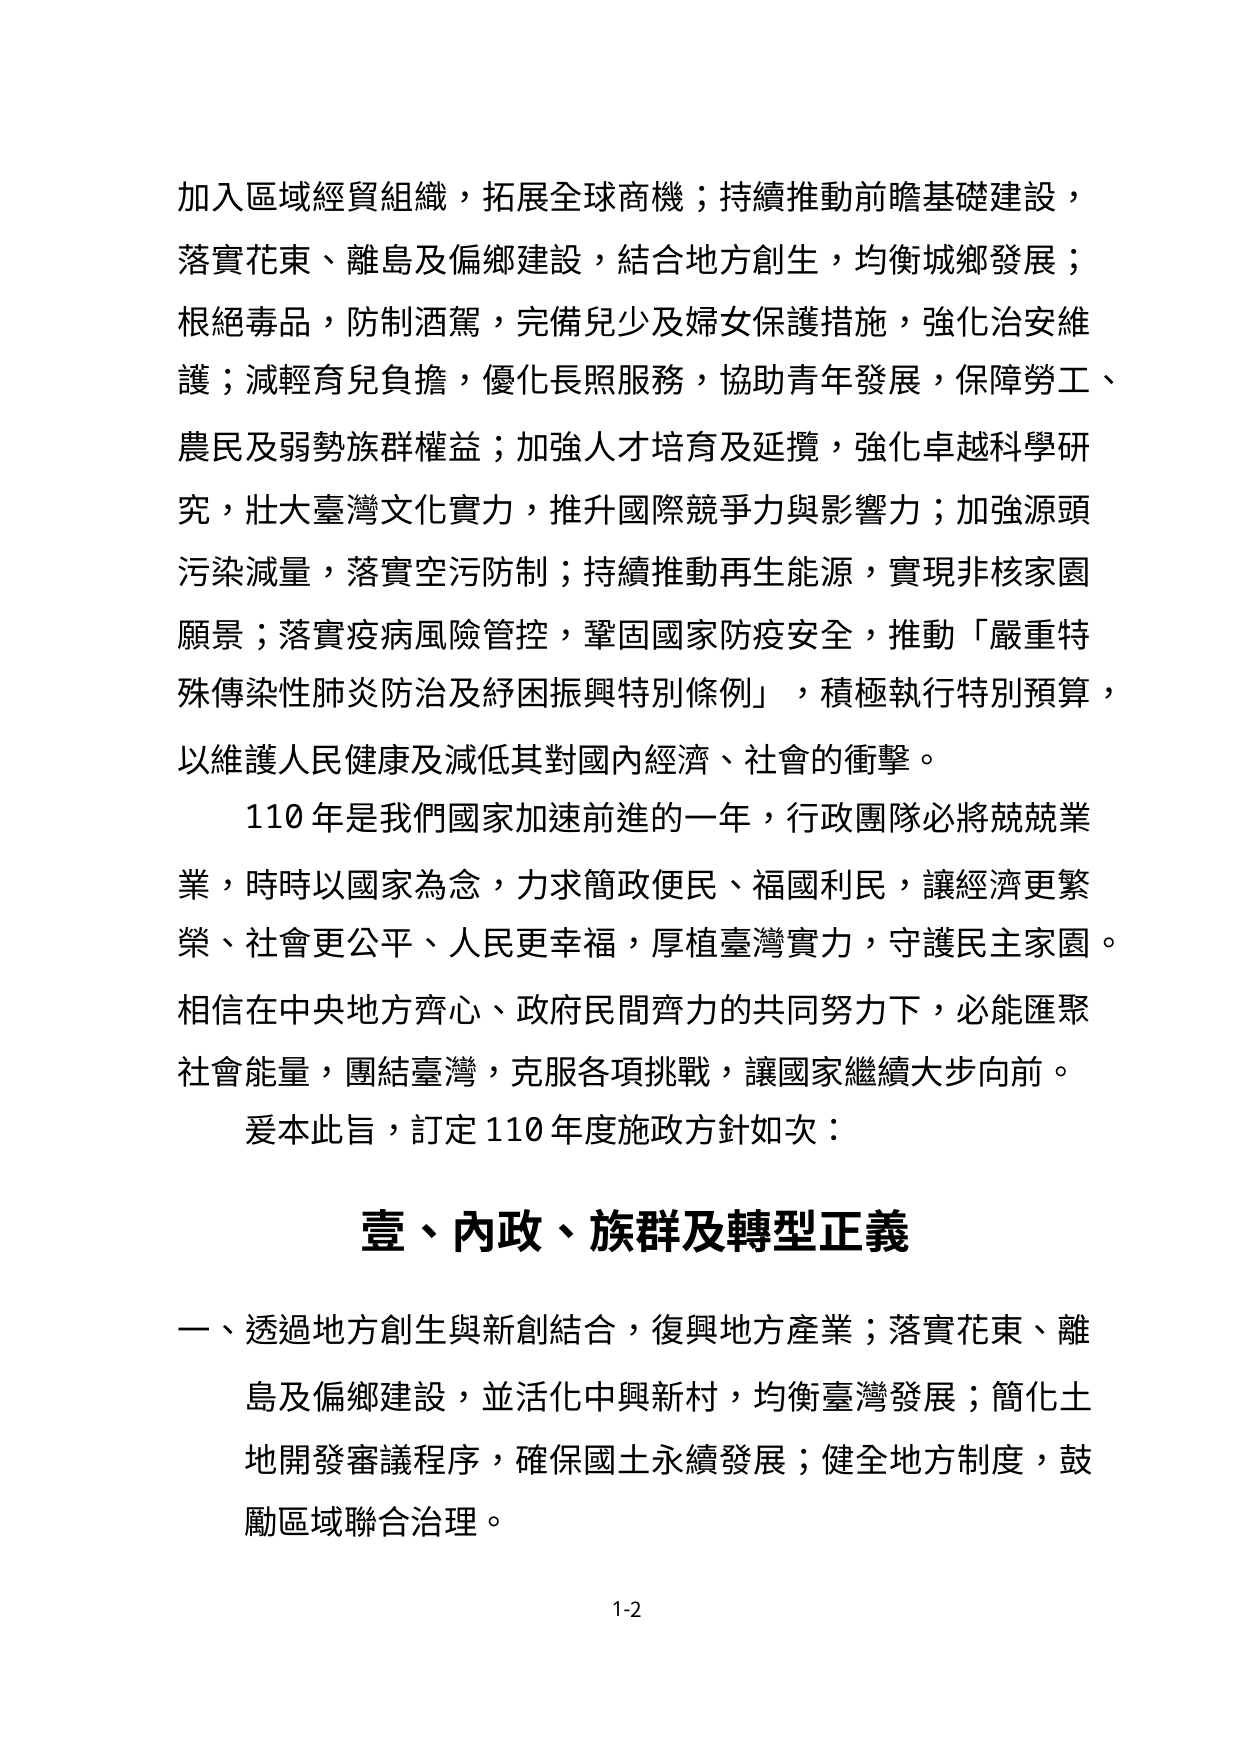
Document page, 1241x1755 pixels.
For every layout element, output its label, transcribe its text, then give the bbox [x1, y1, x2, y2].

text 一、透過地方創生與新創結合，復興地方產業；落實花東、離島及偏鄉建設，並活化中興新村，均衡臺灣發展；簡化土地開發審議程序，確保國土永續發展；健全地方制度，鼓勵區域聯合治理。 [177, 1297, 1093, 1547]
text 未來政府將持續落實投資臺灣，精進產業創新升級，爭取加入區域經貿組織，拓展全球商機；持續推動前瞻基礎建設，落實花東、離島及偏鄉建設，結合地方創生，均衡城鄉發展；根絕毒品，防制酒駕，完備兒少及婦女保護措施，強化治安維護；減輕育兒負擔，優化長照服務，協助青年發展，保障勞工、農民及弱勢族群權益；加強人才培育及延攬，強化卓越科學研究，壯大臺灣文化實力，推升國際競爭力與影響力；加強源頭污染減量，落實空污防制；持續推動再生能源，實現非核家園願景；落實疫病風險管控，鞏固國家防疫安全，推動「嚴重特殊傳染性肺炎防治及紓困振興特別條例」，積極執行特別預算，以維護人民健康及減低其對國內經濟、社會的衝擊。 [177, 159, 1093, 784]
text 爰本此旨，訂定110年度施政方針如次： [177, 1097, 1093, 1159]
text 110年是我們國家加速前進的一年，行政團隊必將兢兢業業，時時以國家為念，力求簡政便民、福國利民，讓經濟更繁榮、社會更公平、人民更幸福，厚植臺灣實力，守護民主家園。相信在中央地方齊心、政府民間齊力的共同努力下，必能匯聚社會能量，團結臺灣，克服各項挑戰，讓國家繼續大步向前。 [177, 784, 1093, 1097]
subtitle 壹、內政、族群及轉型正義 [177, 1197, 1093, 1259]
